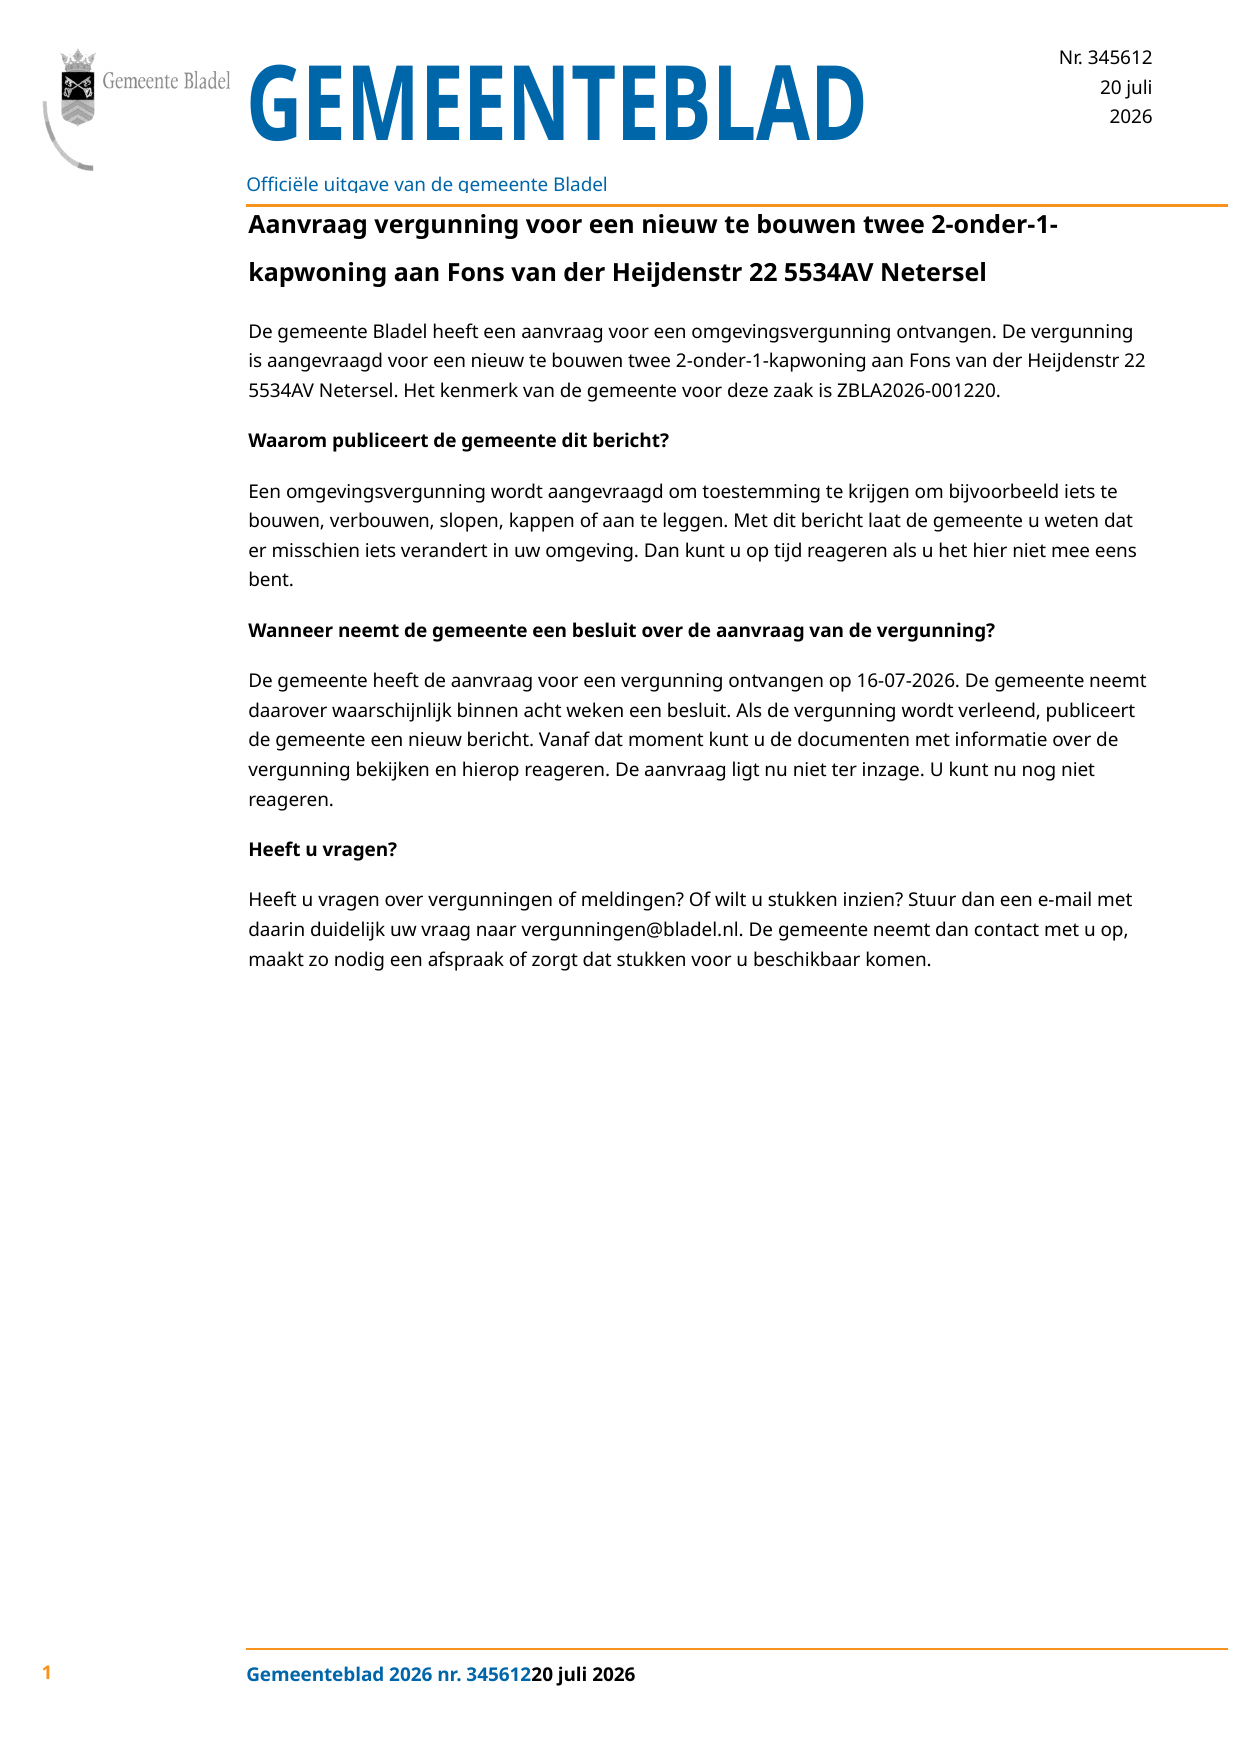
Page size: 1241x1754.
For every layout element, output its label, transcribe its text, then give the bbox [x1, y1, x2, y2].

text Wanneer neemt de gemeente een besluit over de aanvraag van de vergunning? [248, 617, 1152, 643]
text Heeft u vragen over vergunningen of meldingen? Of wilt u stukken inzien? Stuur dan een e-mail met daarin duidelijk uw vraag naar vergunningen@bladel.nl. De gemeente neemt dan contact met u op, maakt zo nodig een afspraak of zorgt dat stukken voor u beschikbaar komen. [248, 887, 1152, 972]
text De gemeente Bladel heeft een aanvraag voor een omgevingsvergunning ontvangen. De vergunning is aangevraagd voor een nieuw te bouwen twee 2-onder-1-kapwoning aan Fons van der Heijdenstr 22 5534AV Netersel. Het kenmerk van de gemeente voor deze zaak is ZBLA2026-001220. [248, 318, 1152, 403]
text Een omgevingsvergunning wordt aangevraagd om toestemming te krijgen om bijvoorbeeld iets te bouwen, verbouwen, slopen, kappen of aan te leggen. Met dit bericht laat de gemeente u weten dat er misschien iets verandert in uw omgeving. Dan kunt u op tijd reageren als u het hier niet mee eens bent. [248, 478, 1152, 592]
text Heeft u vragen? [248, 836, 1152, 862]
text Waarom publiceert de gemeente dit bericht? [248, 427, 1152, 453]
text De gemeente heeft de aanvraag voor een vergunning ontvangen op 16-07-2026. De gemeente neemt daarover waarschijnlijk binnen acht weken een besluit. Als de vergunning wordt verleend, publiceert de gemeente een nieuw bericht. Vanaf dat moment kunt u de documenten met informatie over de vergunning bekijken en hierop reageren. De aanvraag ligt nu niet ter inzage. U kunt nu nog niet reageren. [248, 667, 1152, 812]
picture [41, 47, 231, 172]
text Aanvraag vergunning voor een nieuw te bouwen twee 2-onder-1-kapwoning aan Fons van der Heijdenstr 22 5534AV Netersel [248, 207, 1152, 288]
